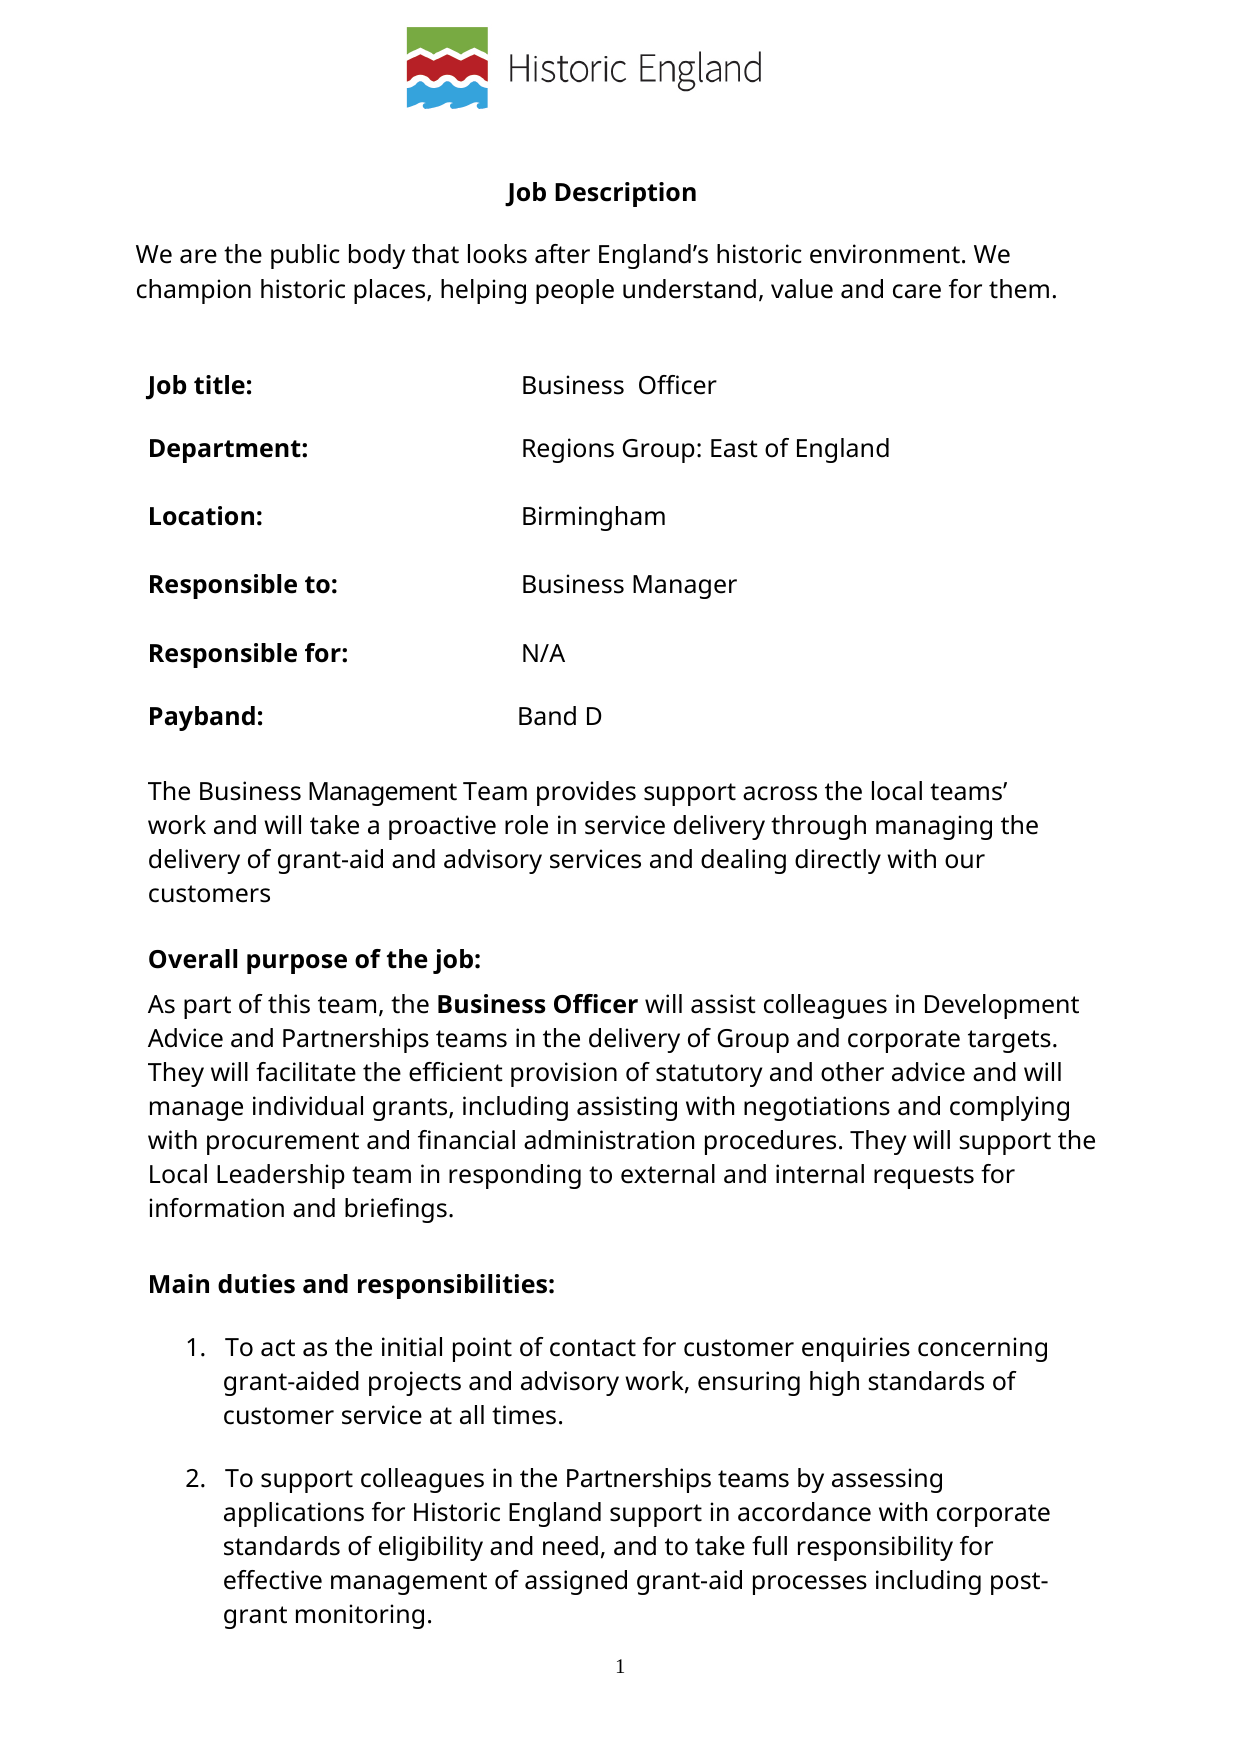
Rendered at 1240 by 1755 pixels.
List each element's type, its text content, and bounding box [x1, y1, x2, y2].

text Location: Birmingham [148, 499, 977, 533]
text Overall purpose of the job: [148, 942, 1106, 976]
text 1. To act as the initial point of contact for customer enquiries concerning grant-aided projects and advisory work, ensuring high standards of customer service at all times. [185, 1329, 1089, 1432]
text Responsible for: N/A [148, 635, 1106, 669]
text As part of this team, the Business Officer will assist colleagues in Development Advice and Partnerships teams in the delivery of Group and corporate targets. They will facilitate the efficient provision of statutory and other advice and will manage individual grants, including assisting with negotiations and complying with procurement and financial administration procedures. They will support the Local Leadership team in responding to external and internal requests for information and briefings. [148, 986, 1100, 1225]
text Responsible to: Business Manager [148, 567, 840, 601]
text The Business Management Team provides support across the local teams’ work and will take a proactive role in service delivery through managing the delivery of grant-aid and advisory services and dealing directly with our customers [148, 774, 1072, 910]
text We are the public body that looks after England’s historic environment. We champion historic places, helping people understand, value and care for them. [135, 237, 1104, 305]
text Payband: Band D [135, 698, 1104, 732]
text 2. To support colleagues in the Partnerships teams by assessing applications for Historic England support in accordance with corporate standards of eligibility and need, and to take full responsibility for effective management of assigned grant-aid processes including post-grant monitoring. [185, 1461, 1082, 1631]
text Department: Regions Group: East of England [148, 431, 1007, 465]
table_cell Job Description [135, 141, 1050, 209]
table_header [135, 0, 1050, 141]
text Main duties and responsibilities: [148, 1267, 1106, 1301]
text Job title: Business Officer [148, 368, 1106, 402]
